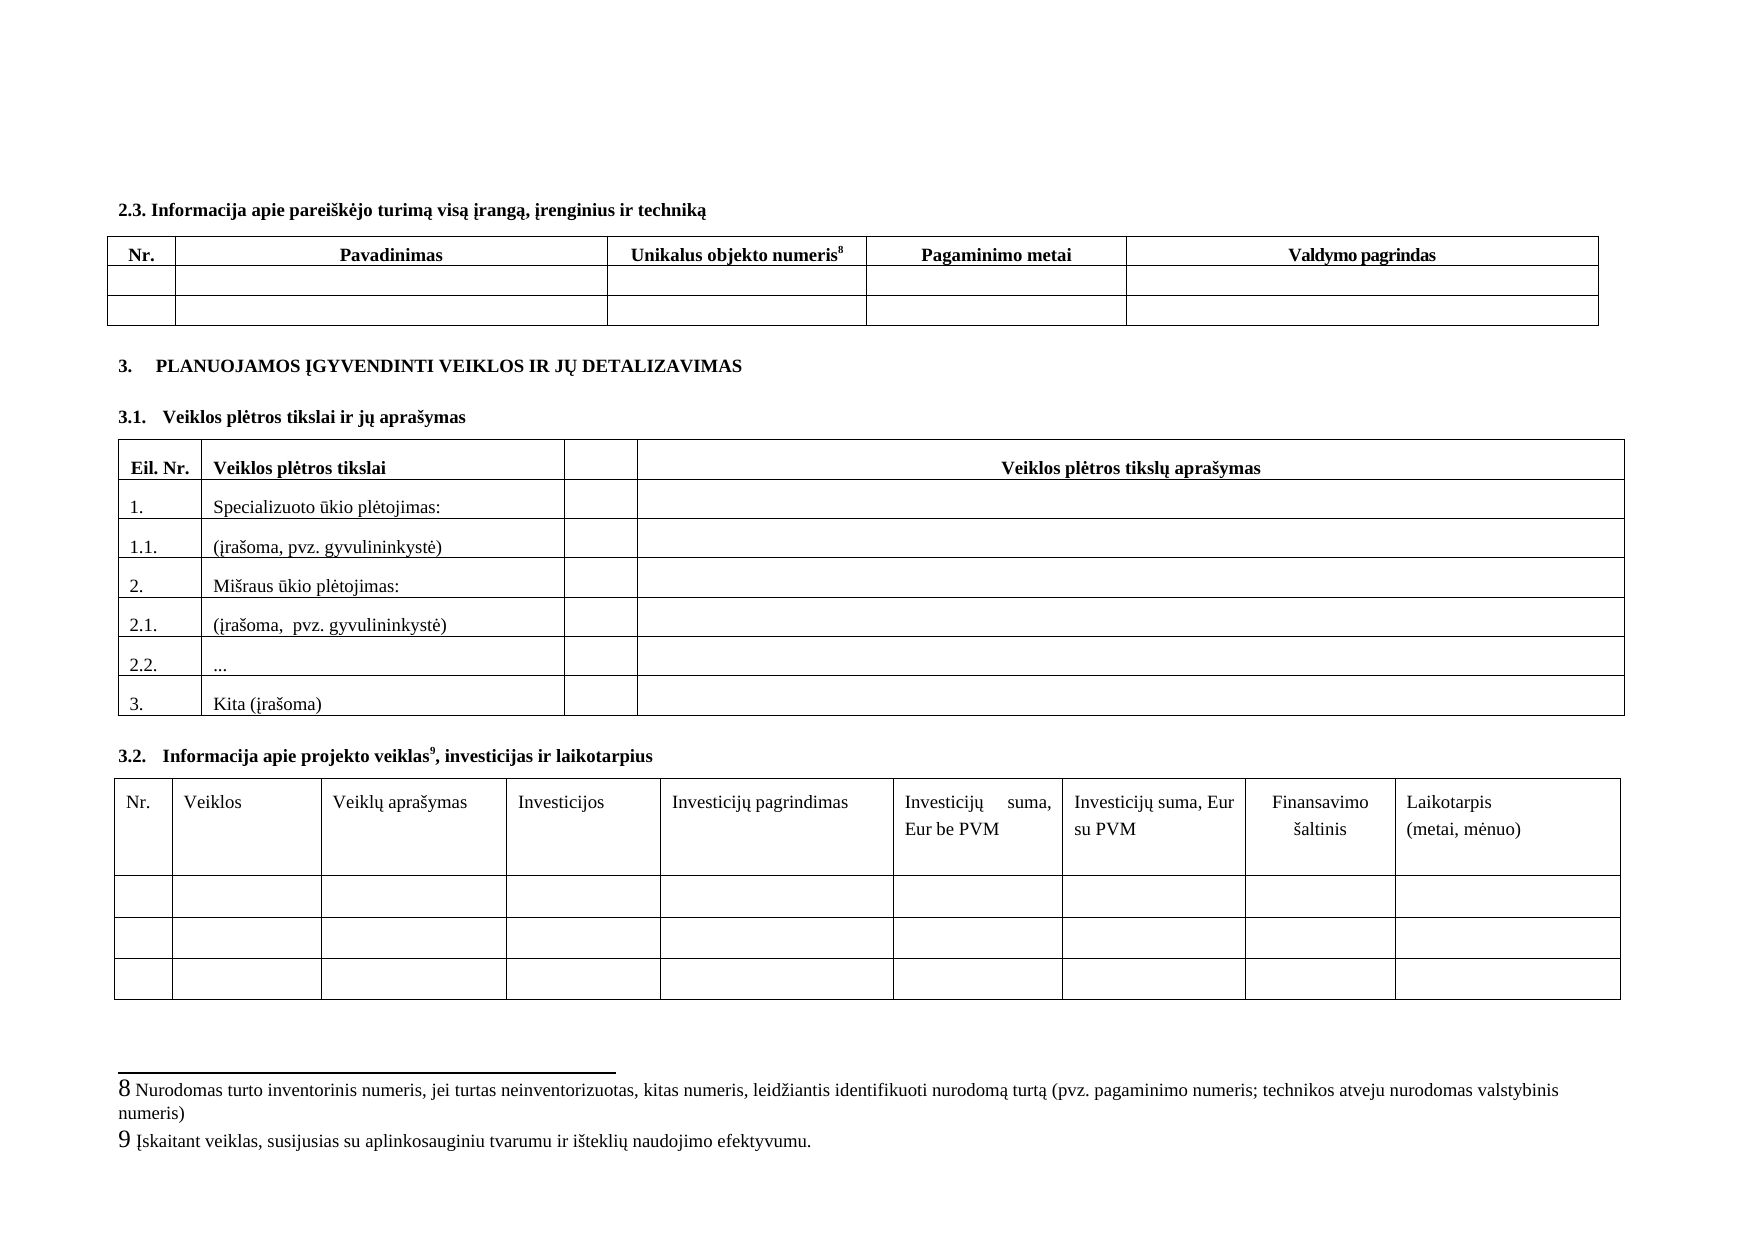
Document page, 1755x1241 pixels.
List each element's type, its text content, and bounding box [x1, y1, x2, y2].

table_cell [894, 918, 1062, 957]
table_header Valdymo pagrindas [1127, 237, 1598, 265]
table_cell (įrašoma, pvz. gyvulininkystė) [202, 519, 564, 557]
table_cell [108, 296, 175, 325]
table_cell [507, 959, 660, 999]
table_cell [507, 876, 660, 917]
table_cell [115, 918, 172, 957]
table_cell [661, 959, 893, 999]
table_cell 3. [119, 676, 201, 715]
table_cell [661, 876, 893, 917]
table_header Investicijų suma, Eur be PVM [894, 779, 1062, 875]
table_cell [1127, 296, 1598, 325]
table_header Veiklos plėtros tikslai [202, 440, 564, 478]
table_cell [115, 959, 172, 999]
table_cell [638, 480, 1624, 518]
table_cell [565, 598, 637, 636]
table_cell [322, 876, 506, 917]
table_cell 2. [119, 558, 201, 597]
table_cell [638, 519, 1624, 557]
table_cell [565, 637, 637, 675]
table_cell [1246, 876, 1395, 917]
table_header Investicijų pagrindimas [661, 779, 893, 875]
table_cell 2.1. [119, 598, 201, 636]
table_cell [661, 918, 893, 957]
table_cell [173, 876, 321, 917]
table_cell [1063, 918, 1245, 957]
text Įskaitant veiklas, susijusias su aplinkosauginiu tvarumu ir išteklių naudojimo efektyvumu. [118, 1124, 1624, 1152]
table_cell Mišraus ūkio plėtojimas: [202, 558, 564, 597]
table_cell [608, 296, 866, 325]
text 3.1. Veiklos plėtros tikslai ir jų aprašymas [118, 401, 1624, 427]
table_cell [1063, 876, 1245, 917]
table_header Eil. Nr. [119, 440, 201, 478]
table_cell [115, 876, 172, 917]
table_cell [1246, 959, 1395, 999]
table_header Unikalus objekto numeris [608, 237, 866, 265]
table_header Investicijos [507, 779, 660, 875]
table_cell [565, 676, 637, 715]
table_cell [322, 959, 506, 999]
table_cell ... [202, 637, 564, 675]
table_cell [176, 266, 607, 295]
table_cell 1. [119, 480, 201, 518]
table_header Nr. [115, 779, 172, 875]
table_header Laikotarpis (metai, mėnuo) [1396, 779, 1620, 875]
table_cell (įrašoma, pvz. gyvulininkystė) [202, 598, 564, 636]
table_cell [1396, 918, 1620, 957]
table_cell [1063, 959, 1245, 999]
table_header Pagaminimo metai [867, 237, 1126, 265]
table_header Nr. [108, 237, 175, 265]
table_header Pavadinimas [176, 237, 607, 265]
table_cell 1.1. [119, 519, 201, 557]
table_cell [894, 959, 1062, 999]
table_cell [638, 558, 1624, 597]
table_cell [867, 296, 1126, 325]
table_cell Specializuoto ūkio plėtojimas: [202, 480, 564, 518]
table_cell [1396, 959, 1620, 999]
table_cell [1127, 266, 1598, 295]
table_cell [565, 519, 637, 557]
table_cell [638, 676, 1624, 715]
table_cell [322, 918, 506, 957]
table_cell [565, 558, 637, 597]
table_cell [176, 296, 607, 325]
table_header Finansavimo šaltinis [1246, 779, 1395, 875]
table_cell [638, 637, 1624, 675]
table_cell [638, 598, 1624, 636]
table_cell [173, 959, 321, 999]
table_cell 2.2. [119, 637, 201, 675]
table_cell [507, 918, 660, 957]
table_cell [108, 266, 175, 295]
table_cell [1396, 876, 1620, 917]
table_cell [894, 876, 1062, 917]
table_cell [173, 918, 321, 957]
table_header Veiklų aprašymas [322, 779, 506, 875]
text 3. PLANUOJAMOS ĮGYVENDINTI VEIKLOS IR JŲ DETALIZAVIMAS [118, 350, 1624, 377]
text 2.3. Informacija apie pareiškėjo turimą visą įrangą, įrenginius ir techniką [118, 199, 1624, 220]
table_header Veiklos plėtros tikslų aprašymas [638, 440, 1624, 478]
table_cell [1246, 918, 1395, 957]
table_header [565, 440, 637, 478]
table_header Investicijų suma, Eur su PVM [1063, 779, 1245, 875]
table_cell Kita (įrašoma) [202, 676, 564, 715]
text 3.2. Informacija apie projekto veiklas, investicijas ir laikotarpius [118, 740, 1624, 766]
table_cell [565, 480, 637, 518]
table_cell [867, 266, 1126, 295]
table_cell [608, 266, 866, 295]
table_header Veiklos [173, 779, 321, 875]
